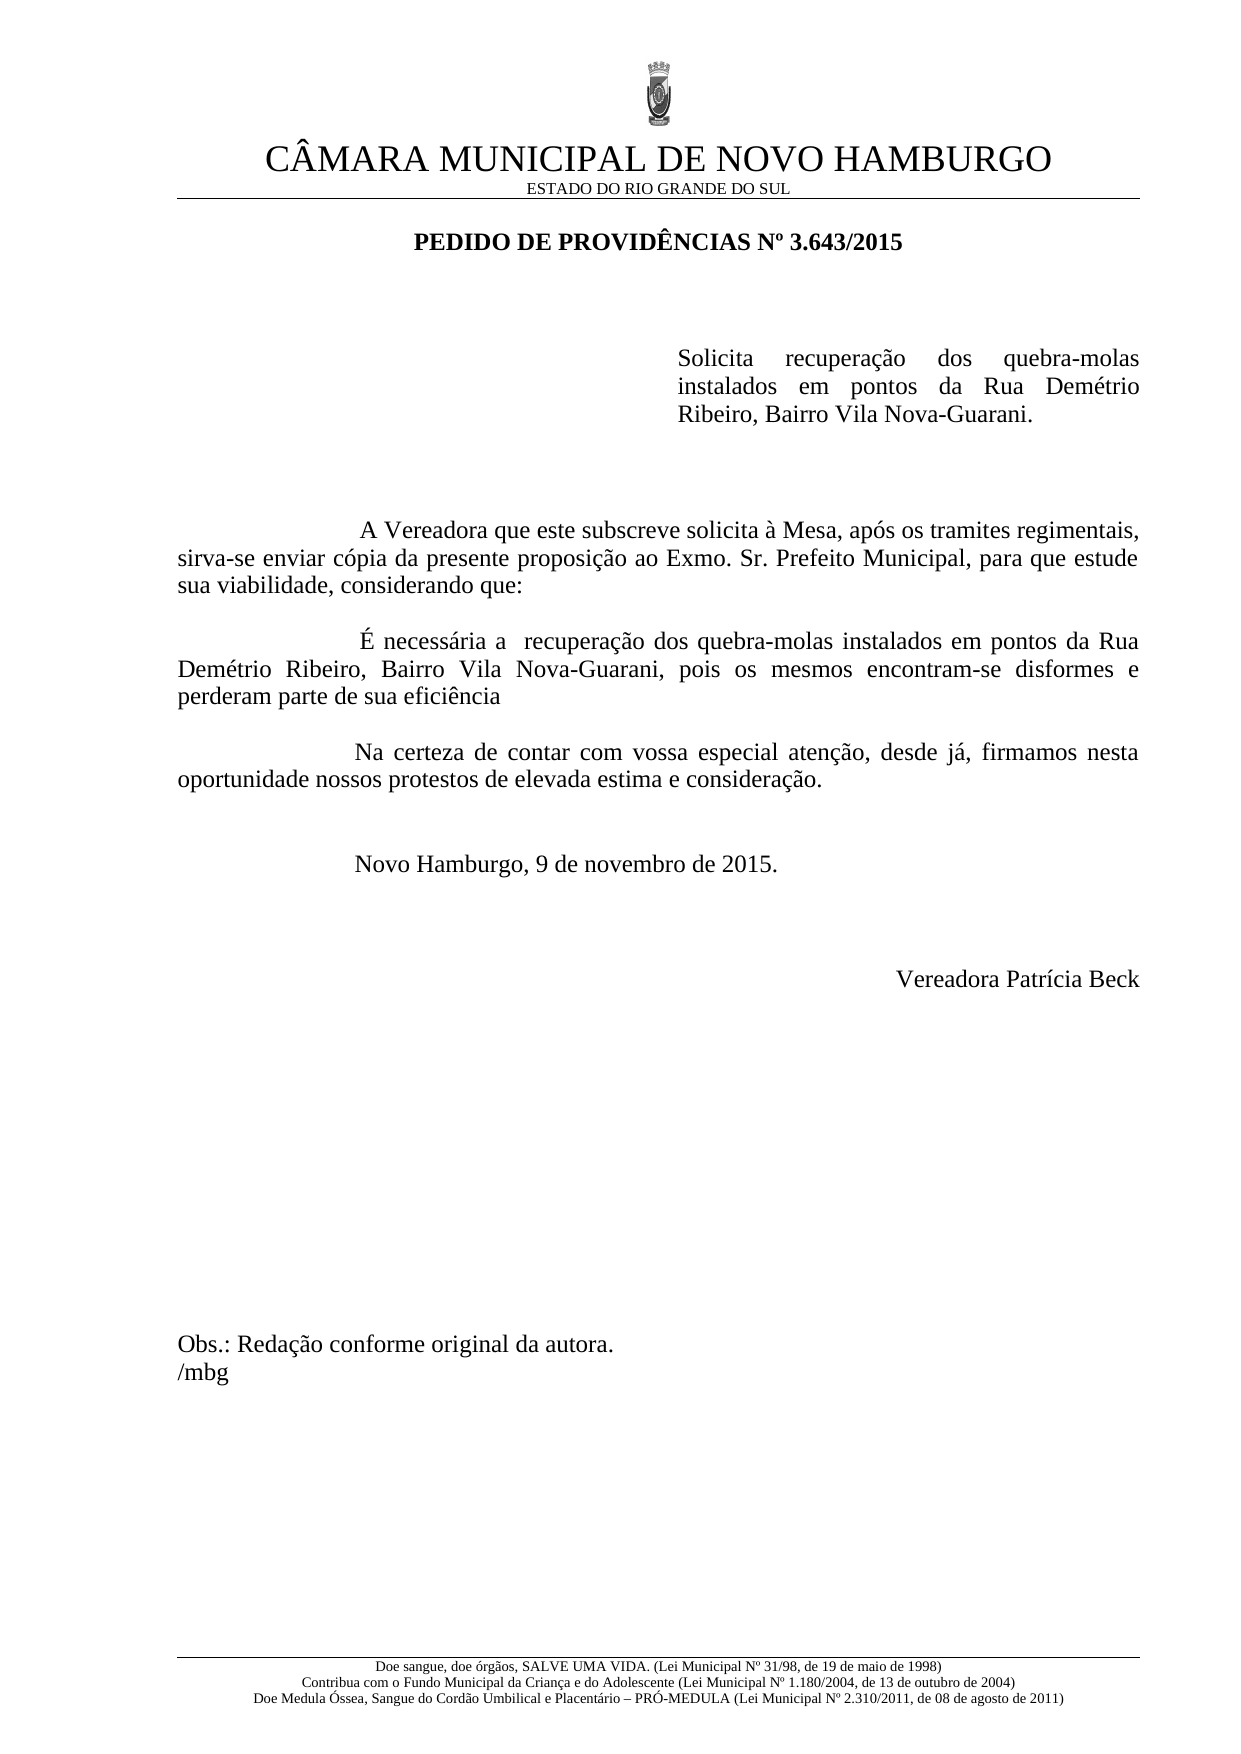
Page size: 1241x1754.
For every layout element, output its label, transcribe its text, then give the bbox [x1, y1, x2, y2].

text Novo Hamburgo, 9 de novembro de 2015. [177, 851, 1140, 878]
text A Vereadora que este subscreve solicita à Mesa, após os tramites regimentais, sirva-se enviar cópia da presente proposição ao Exmo. Sr. Prefeito Municipal, para que estude sua viabilidade, considerando que: [177, 516, 1140, 599]
text Obs.: Redação conforme original da autora. [177, 1331, 1140, 1358]
text /mbg [177, 1358, 1140, 1386]
text PEDIDO DE PROVIDÊNCIAS Nº 3.643/2015 [177, 228, 1140, 256]
text É necessária a recuperação dos quebra-molas instalados em pontos da Rua Demétrio Ribeiro, Bairro Vila Nova-Guarani, pois os mesmos encontram-se disformes e perderam parte de sua eficiência [177, 627, 1140, 710]
text Solicita recuperação dos quebra-molas instalados em pontos da Rua Demétrio Ribeiro, Bairro Vila Nova-Guarani. [677, 344, 1140, 428]
text Vereadora Patrícia Beck [177, 965, 1140, 993]
text Na certeza de contar com vossa especial atenção, desde já, firmamos nesta oportunidade nossos protestos de elevada estima e consideração. [177, 738, 1140, 793]
